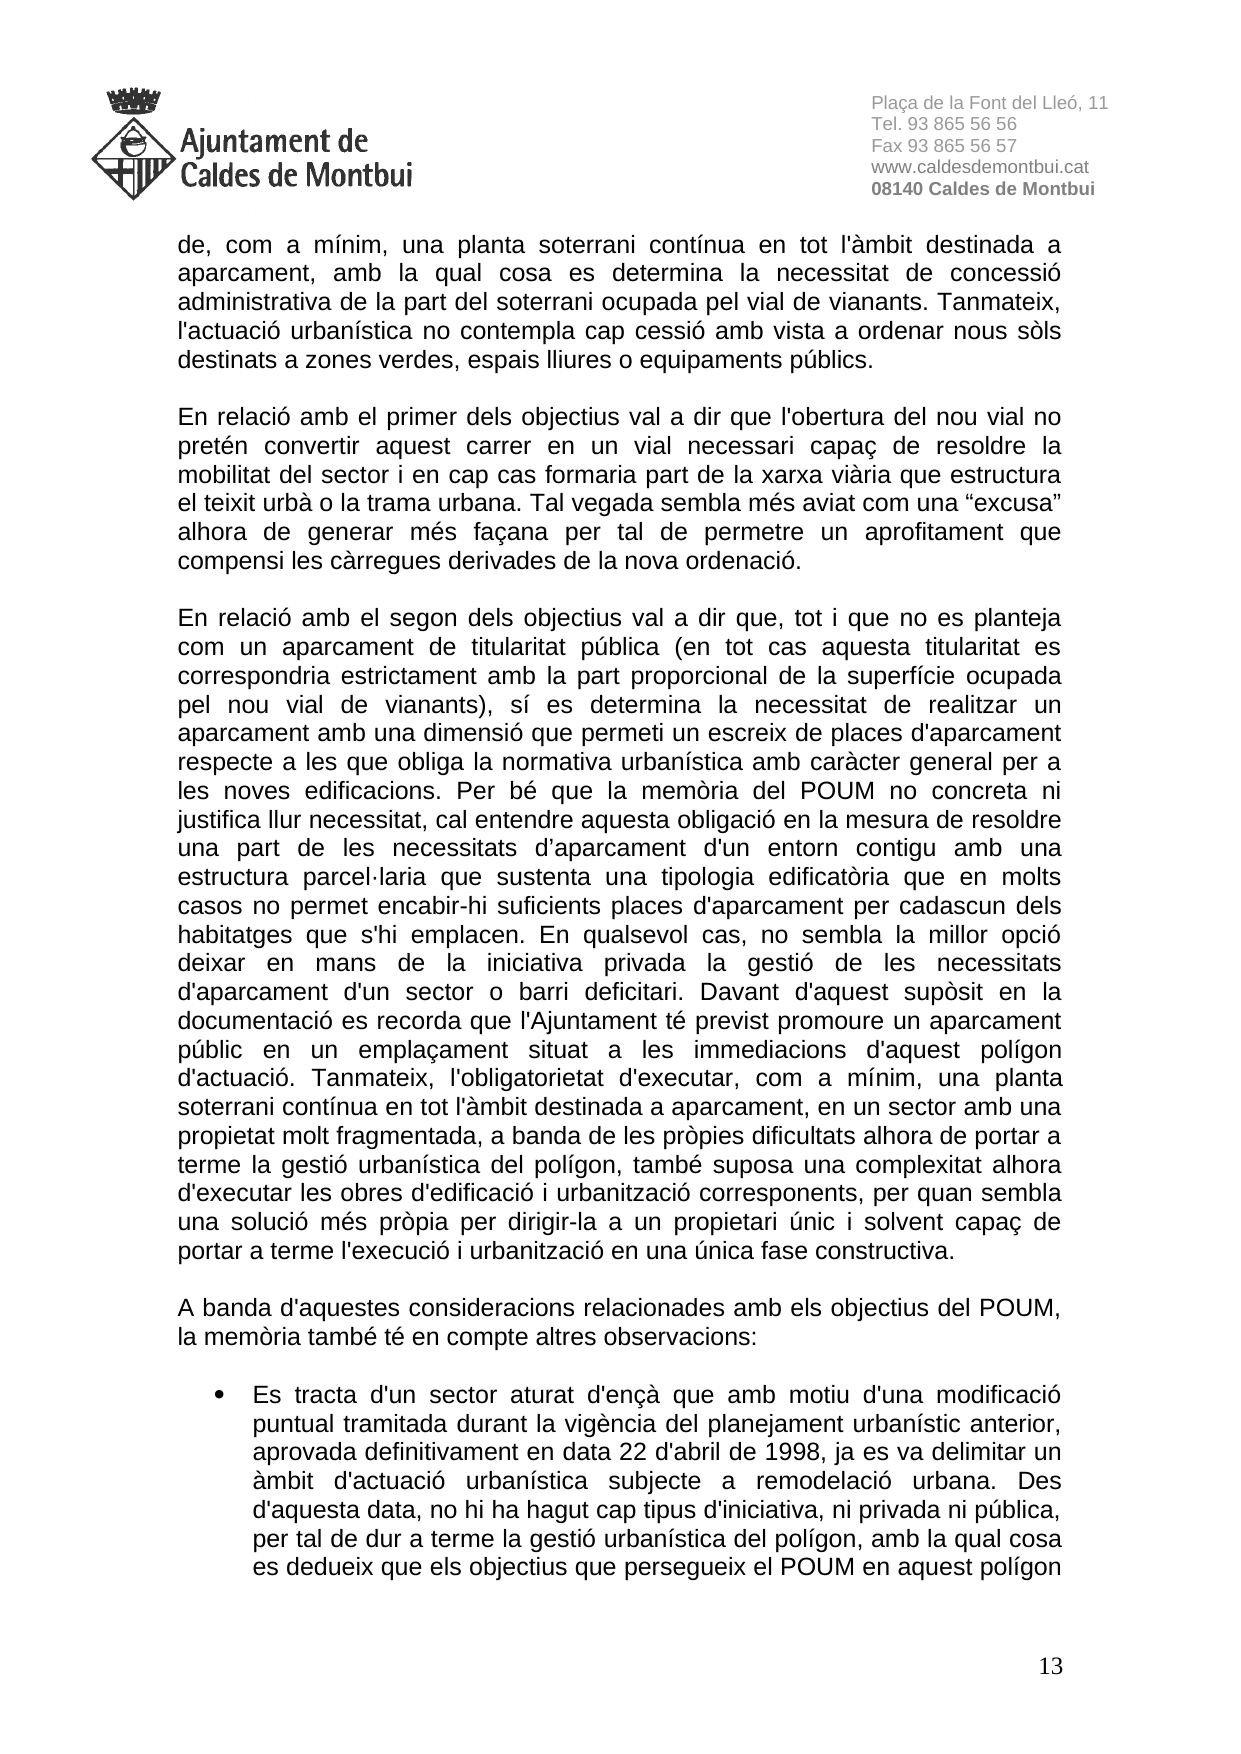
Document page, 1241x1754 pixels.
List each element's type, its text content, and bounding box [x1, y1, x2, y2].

text En relació amb el segon dels objectius val a dir que, tot i que no es planteja com un aparcament de titularitat pública (en tot cas aquesta titularitat es correspondria estrictament amb la part proporcional de la superfície ocupada pel nou vial de vianants), sí es determina la necessitat de realitzar un aparcament amb una dimensió que permeti un escreix de places d'aparcament respecte a les que obliga la normativa urbanística amb caràcter general per a les noves edificacions. Per bé que la memòria del POUM no concreta ni justifica llur necessitat, cal entendre aquesta obligació en la mesura de resoldre una part de les necessitats d’aparcament d'un entorn contigu amb una estructura parcel·laria que sustenta una tipologia edificatòria que en molts casos no permet encabir-hi suficients places d'aparcament per cadascun dels habitatges que s'hi emplacen. En qualsevol cas, no sembla la millor opció deixar en mans de la iniciativa privada la gestió de les necessitats d'aparcament d'un sector o barri deficitari. Davant d'aquest supòsit en la documentació es recorda que l'Ajuntament té previst promoure un aparcament públic en un emplaçament situat a les immediacions d'aquest polígon d'actuació. Tanmateix, l'obligatorietat d'executar, com a mínim, una planta soterrani contínua en tot l'àmbit destinada a aparcament, en un sector amb una propietat molt fragmentada, a banda de les pròpies dificultats alhora de portar a terme la gestió urbanística del polígon, també suposa una complexitat alhora d'executar les obres d'edificació i urbanització corresponents, per quan sembla una solució més pròpia per dirigir-la a un propietari únic i solvent capaç de portar a terme l'execució i urbanització en una única fase constructiva. [177, 603, 1063, 1265]
list Es tracta d'un sector aturat d'ençà que amb motiu d'una modificació puntual tramitada durant la vigència del planejament urbanístic anterior, aprovada definitivament en data 22 d'abril de 1998, ja es va delimitar un àmbit d'actuació urbanística subjecte a remodelació urbana. Des d'aquesta data, no hi ha hagut cap tipus d'iniciativa, ni privada ni pública, per tal de dur a terme la gestió urbanística del polígon, amb la qual cosa es dedueix que els objectius que persegueix el POUM en aquest polígon [215, 1380, 1063, 1581]
text de, com a mínim, una planta soterrani contínua en tot l'àmbit destinada a aparcament, amb la qual cosa es determina la necessitat de concessió administrativa de la part del soterrani ocupada pel vial de vianants. Tanmateix, l'actuació urbanística no contempla cap cessió amb vista a ordenar nous sòls destinats a zones verdes, espais lliures o equipaments públics. [177, 230, 1063, 373]
text En relació amb el primer dels objectius val a dir que l'obertura del nou vial no pretén convertir aquest carrer en un vial necessari capaç de resoldre la mobilitat del sector i en cap cas formaria part de la xarxa viària que estructura el teixit urbà o la trama urbana. Tal vegada sembla més aviat com una “excusa” alhora de generar més façana per tal de permetre un aprofitament que compensi les càrregues derivades de la nova ordenació. [177, 402, 1063, 575]
text A banda d'aquestes consideracions relacionades amb els objectius del POUM, la memòria també té en compte altres observacions: [177, 1293, 1063, 1351]
